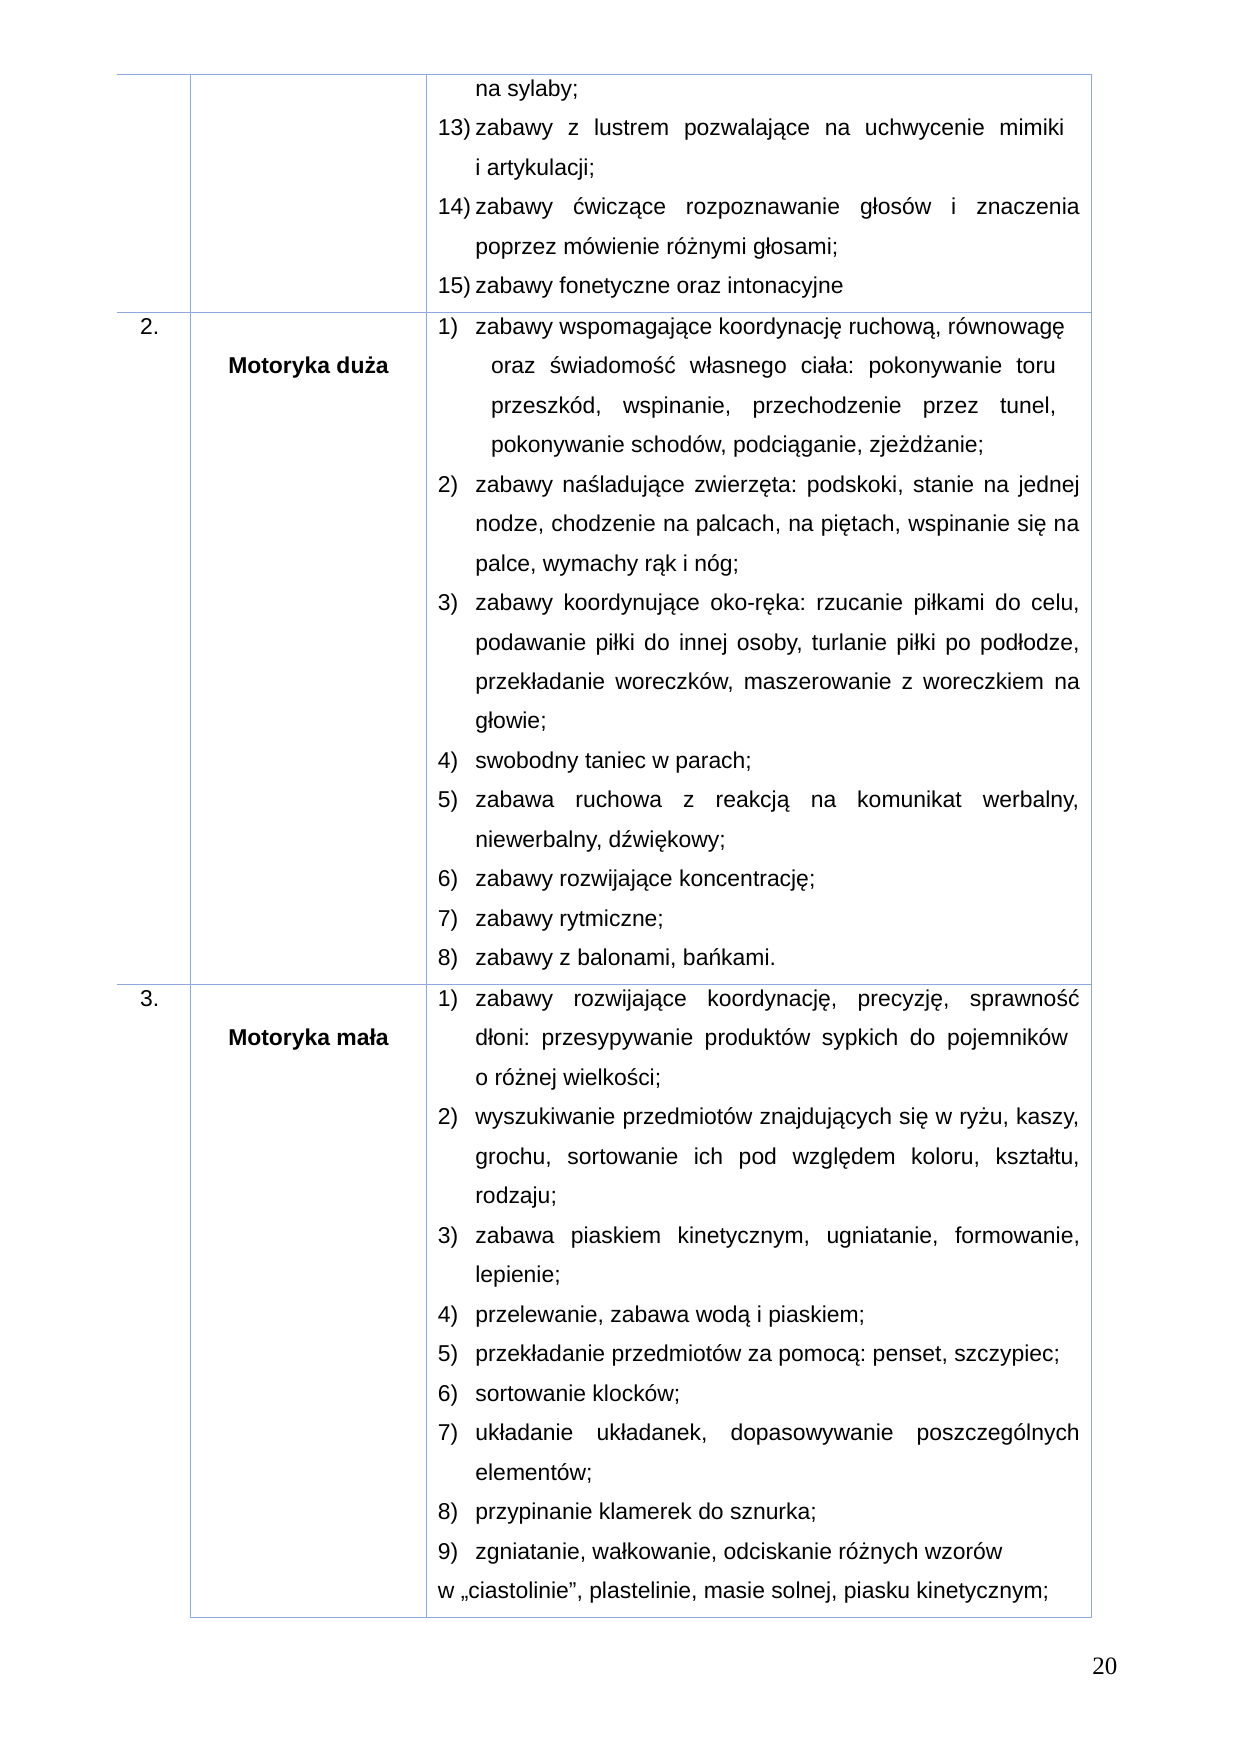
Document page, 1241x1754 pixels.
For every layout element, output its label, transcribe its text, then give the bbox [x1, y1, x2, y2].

table_cell zabawy rozwijające koordynację, precyzję, sprawność dłoni: przesypywanie produktów sypkich do pojemników o różnej wielkości; wyszukiwanie przedmiotów znajdujących się w ryżu, kaszy, grochu, sortowanie ich pod względem koloru, kształtu, rodzaju; zabawa piaskiem kinetycznym, ugniatanie, formowanie, lepienie; przelewanie, zabawa wodą i piaskiem; przekładanie przedmiotów za pomocą: penset, szczypiec; sortowanie klocków; układanie układanek, dopasowywanie poszczególnych elementów; przypinanie klamerek do sznurka; zgniatanie, wałkowanie, odciskanie różnych wzorów w „ciastolinie”, plastelinie, masie solnej, piasku kinetycznym; nawlekanie makaronu, dużych koralików; rysowanie palcem, odciskanie dłoni i stóp w sypkich materiałach; zabawa butelkami sensorycznymi: potrząsanie, turlanie, otwieranie, zamykanie, napełnianie; wydzieranie elementów z papieru, ugniatanie, darcie; przyklejanie kolorowych piłeczek do taśmy, wrzucanie do pudełka przez mały otwór. [427, 985, 1091, 1617]
table_cell [117, 985, 190, 1617]
table_cell [191, 75, 426, 312]
table_cell Motoryka mała [191, 985, 426, 1617]
table_cell [117, 75, 190, 312]
table_cell [117, 313, 190, 984]
table_cell Motoryka duża [191, 313, 426, 984]
table_cell mówienie do dziecka podczas codziennych czynności; rozmawianie z dzieckiem, zadawanie pytań, budowanie prostych odpowiedzi na pytania, np. w nawiązaniu do wysłuchanych treści; tworzenie prostych historyjek aktywizujących myślenie językowe na podstawie oglądanych obrazków; codzienne rytuały z tymi samymi zdaniami, ułatwiające dziecku zapamiętanie struktury językowej na przywitanie; używanie zwrotów grzecznościowych adekwatnie do sytuacji; czytanie książek, bajek terapeutycznych opowiadających o emocjach, układanki, książeczki obrazkowe, zabawy paluszkowe, rymowanki i proste wierszyki z elementami naśladowania czynności, zwierząt, przedmiotów znajdujących się w otoczeniu; zabawy naśladujące odgłosy zwierząt i otoczenia; zabawy w rozpoznawanie i nazywanie dźwięków pojazdów, zwierząt; zabawy rozwijające umiejętność rozpoznawania emocji, budowania empatii poprzez naśladowanie różnych emocji; zabawy w grupie z podziałem na role; zabawy w powtarzanie poszczególnych słów i dzielenie ich na sylaby; zabawy z lustrem pozwalające na uchwycenie mimiki i artykulacji; zabawy ćwiczące rozpoznawanie głosów i znaczenia poprzez mówienie różnymi głosami; zabawy fonetyczne oraz intonacyjne [427, 75, 1091, 312]
table_cell zabawy wspomagające koordynację ruchową, równowagę oraz świadomość własnego ciała: pokonywanie toru przeszkód, wspinanie, przechodzenie przez tunel, pokonywanie schodów, podciąganie, zjeżdżanie; zabawy naśladujące zwierzęta: podskoki, stanie na jednej nodze, chodzenie na palcach, na piętach, wspinanie się na palce, wymachy rąk i nóg; zabawy koordynujące oko-ręka: rzucanie piłkami do celu, podawanie piłki do innej osoby, turlanie piłki po podłodze, przekładanie woreczków, maszerowanie z woreczkiem na głowie; swobodny taniec w parach; zabawa ruchowa z reakcją na komunikat werbalny, niewerbalny, dźwiękowy; zabawy rozwijające koncentrację; zabawy rytmiczne; zabawy z balonami, bańkami. [427, 313, 1091, 984]
